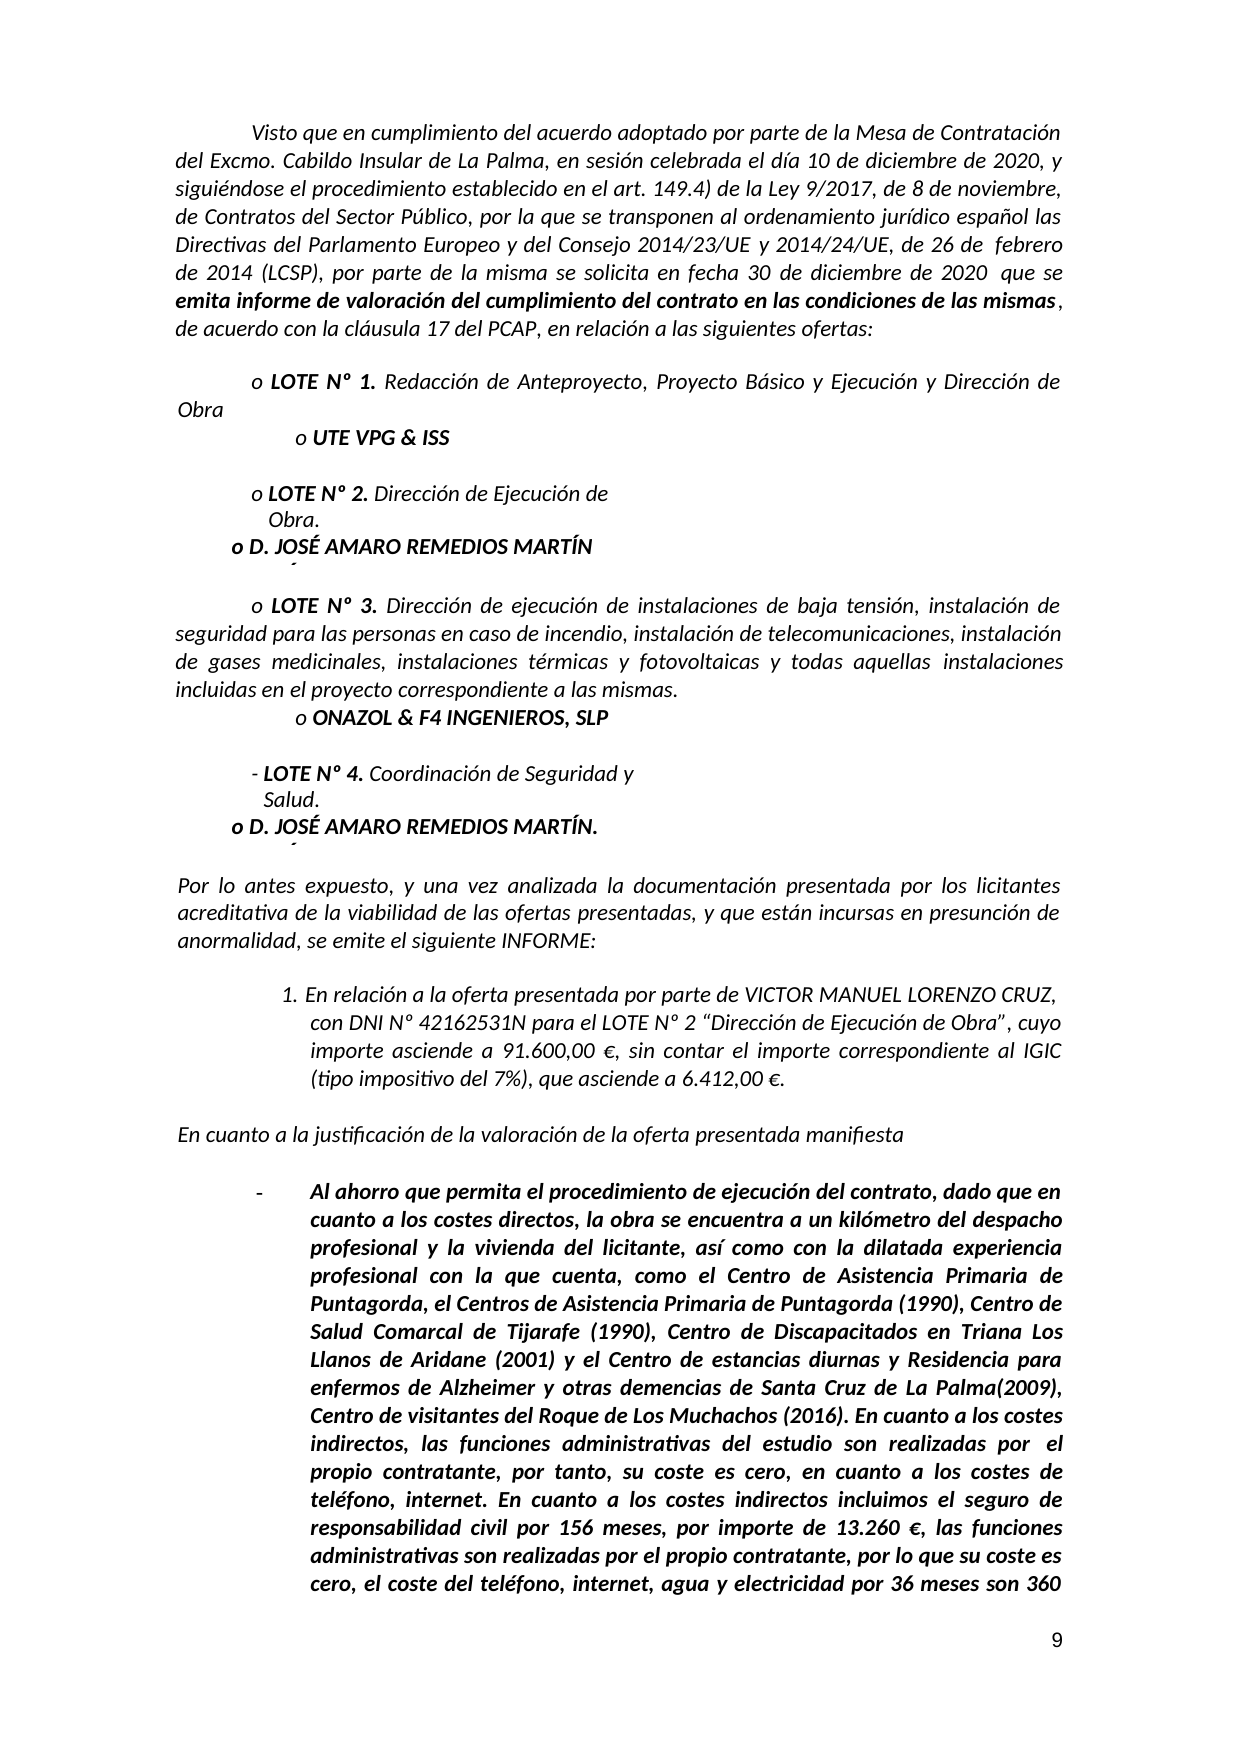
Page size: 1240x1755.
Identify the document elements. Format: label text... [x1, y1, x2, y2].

list D. JOSÉ AMARO REMEDIOS MARTÍN. [249, 812, 697, 840]
list LOTE Nº 2. Dirección de Ejecución de Obra. [251, 481, 668, 532]
list D. JOSÉ AMARO REMEDIOS MARTÍN [249, 532, 668, 561]
text - [256, 1176, 268, 1206]
text seguridad para las personas en caso de incendio, instalación de telecomunicaciones, instalación de gases medicinales, instalaciones térmicas y fotovoltaicas y todas aquellas instalaciones incluidas en el proyecto correspondiente a las mismas. [175, 619, 1064, 703]
text 1. En relación a la oferta presentada por parte de VICTOR MANUEL LORENZO CRUZ, [281, 982, 1065, 1008]
text Por lo antes expuesto, y una vez analizada la documentación presentada por los licitantes [177, 873, 1065, 898]
list D. VÍCTOR MANUEL LORENZO CRUZ [249, 561, 668, 565]
text 9 [1051, 1628, 1065, 1652]
text o ONAZOL & F4 INGENIEROS, SLP [295, 703, 1065, 731]
text o LOTE Nº 3. Dirección de ejecución de instalaciones de baja tensión, instalación de [251, 593, 1065, 619]
list LOTE Nº 4. Coordinación de Seguridad y Salud. [251, 761, 697, 812]
text Visto que en cumplimiento del acuerdo adoptado por parte de la Mesa de Contratación [251, 120, 1065, 146]
text acreditativa de la viabilidad de las ofertas presentadas, y que están incursas en presunción de anormalidad, se emite el siguiente INFORME: [177, 898, 1065, 954]
text del Excmo. Cabildo Insular de La Palma, en sesión celebrada el día 10 de diciembre de 2020, y siguiéndose el procedimiento establecido en el art. 149.4) de la Ley 9/2017, de 8 de noviembre, de Contratos del Sector Público, por la que se transponen al ordenamiento jurídico español las Directivas del Parlamento Europeo y del Consejo 2014/23/UE y 2014/24/UE, de 26 de febrero de 2014 (LCSP), por parte de la misma se solicita en fecha 30 de diciembre de 2020 que se emita informe de valoración del cumplimiento del contrato en las condiciones de las mismas, de acuerdo con la cláusula 17 del PCAP, en relación a las siguientes ofertas: [175, 146, 1063, 342]
list D. VÍCTOR MANUEL LORENZO CRUZ. [249, 840, 697, 844]
text Al ahorro que permita el procedimiento de ejecución del contrato, dado que en [310, 1179, 1065, 1205]
text o LOTE Nº 1. Redacción de Anteproyecto, Proyecto Básico y Ejecución y Dirección de [251, 369, 1065, 395]
text En cuanto a la justificación de la valoración de la oferta presentada manifiesta que: [177, 1122, 952, 1149]
text Obra. [177, 397, 232, 424]
text o UTE VPG & ISS SL [295, 425, 477, 453]
text con DNI Nº 42162531N para el LOTE Nº 2 “Dirección de Ejecución de Obra”, cuyo importe asciende a 91.600,00 €, sin contar el importe correspondiente al IGIC (tipo impositivo del 7%), que asciende a 6.412,00 €. [310, 1008, 1063, 1092]
text cuanto a los costes directos, la obra se encuentra a un kilómetro del despacho profesional y la vivienda del licitante, así como con la dilatada experiencia profesional con la que cuenta, como el Centro de Asistencia Primaria de Puntagorda, el Centros de Asistencia Primaria de Puntagorda (1990), Centro de Salud Comarcal de Tijarafe (1990), Centro de Discapacitados en Triana Los Llanos de Aridane (2001) y el Centro de estancias diurnas y Residencia para enfermos de Alzheimer y otras demencias de Santa Cruz de La Palma(2009), Centro de visitantes del Roque de Los Muchachos (2016). En cuanto a los costes indirectos, las funciones administrativas del estudio son realizadas por el propio contratante, por tanto, su coste es cero, en cuanto a los costes de teléfono, internet. En cuanto a los costes indirectos incluimos el seguro de responsabilidad civil por 156 meses, por importe de 13.260 €, las funciones administrativas son realizadas por el propio contratante, por lo que su coste es cero, el coste del teléfono, internet, agua y electricidad por 36 meses son 360 [310, 1205, 1063, 1597]
